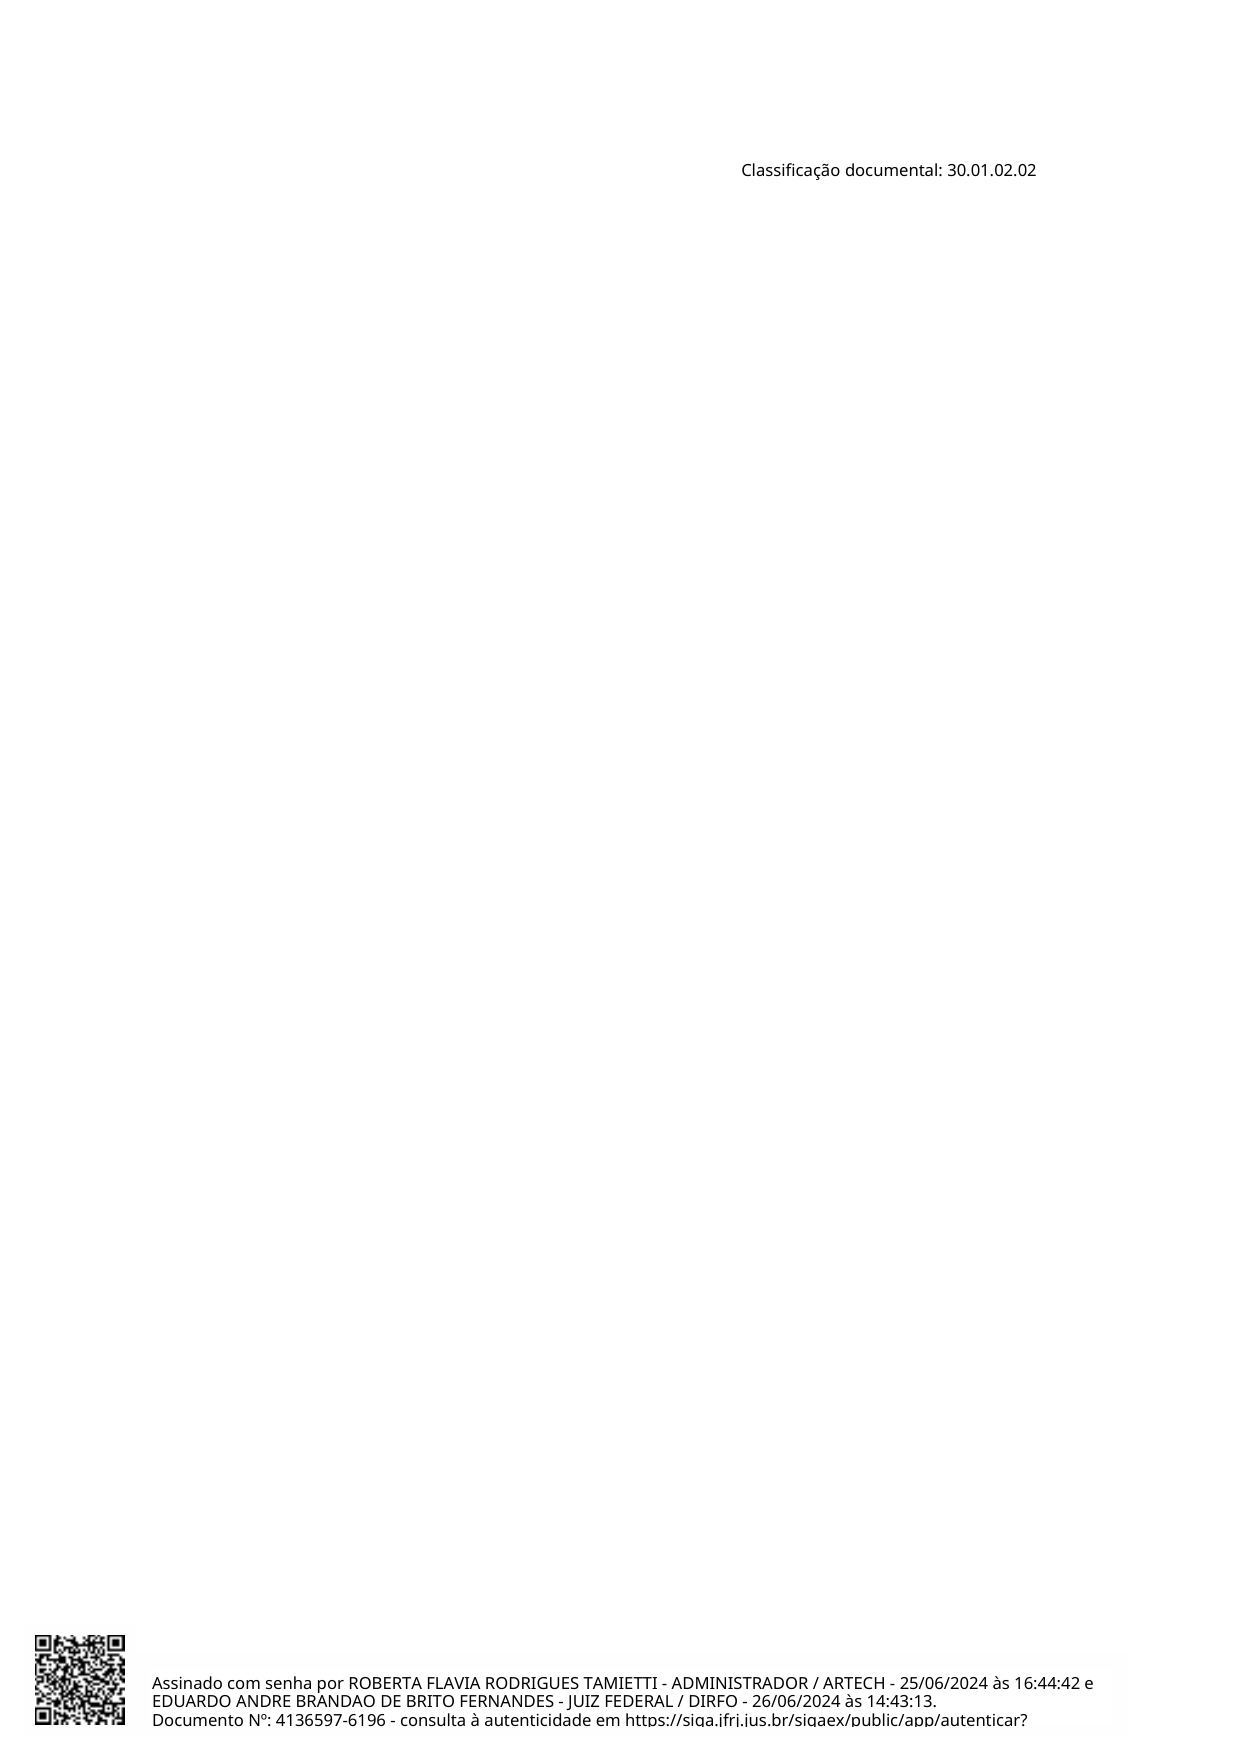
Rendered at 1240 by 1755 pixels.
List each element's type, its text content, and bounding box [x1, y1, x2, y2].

text Classificação documental: 30.01.02.02 [741, 158, 1239, 181]
